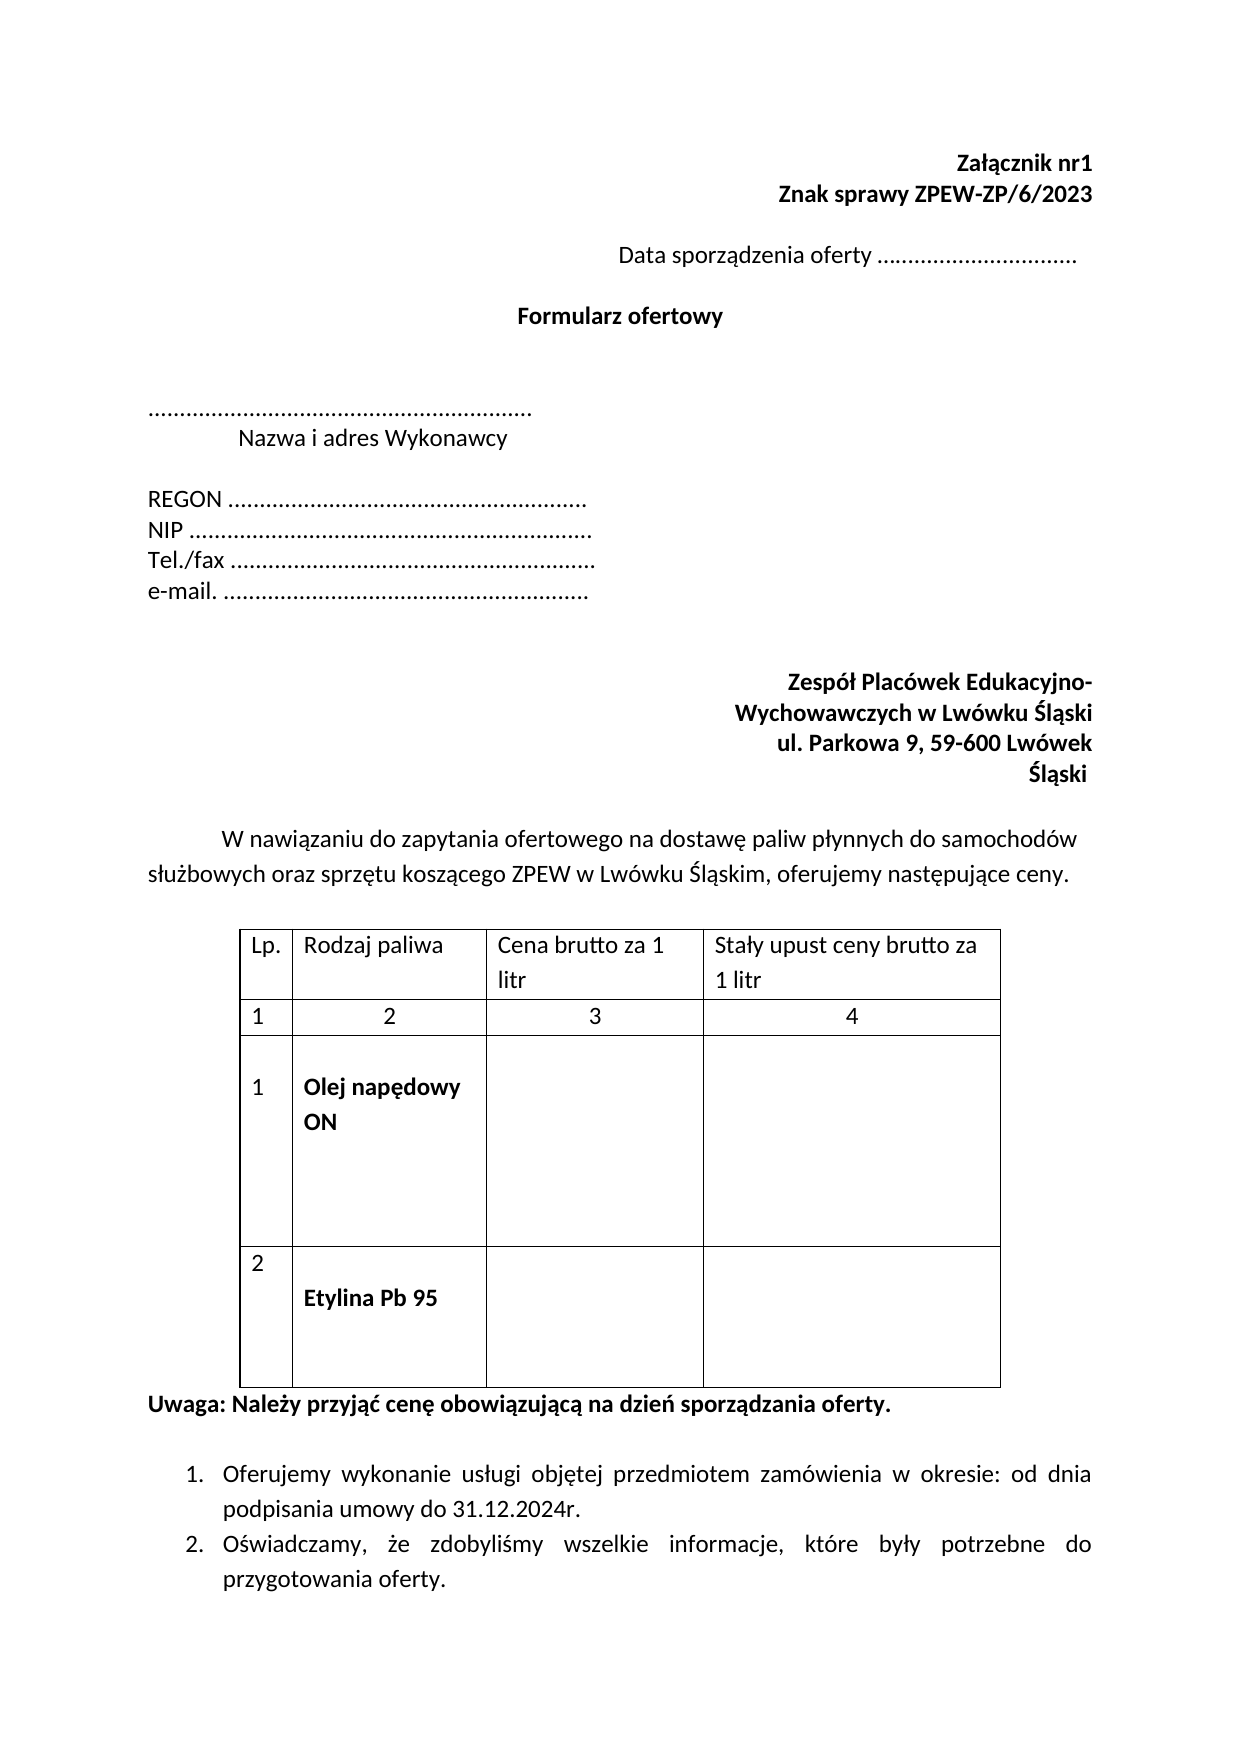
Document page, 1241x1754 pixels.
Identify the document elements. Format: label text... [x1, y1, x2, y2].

table_header Rodzaj paliwa [293, 930, 486, 999]
table_cell [704, 1036, 1000, 1246]
table_cell 4 [704, 1000, 1000, 1035]
table_cell [487, 1247, 703, 1387]
table_cell [487, 1036, 703, 1246]
table_header Stały upust ceny brutto za 1 litr [704, 930, 1000, 999]
table_cell 1 [241, 1036, 292, 1246]
text W nawiązaniu do zapytania ofertowego na dostawę paliw płynnych do samochodów służbowych oraz sprzętu koszącego ZPEW w Lwówku Śląskim, oferujemy następujące ceny. [148, 823, 1093, 889]
list Oferujemy wykonanie usługi objętej przedmiotem zamówienia w okresie: od dnia podpisania umowy do 31.12.2024r. [185, 1458, 1093, 1523]
table_cell 2 [293, 1000, 486, 1035]
table_cell 3 [487, 1000, 703, 1035]
text REGON ......................................................... [148, 483, 1093, 514]
text Nazwa i adres Wykonawcy [148, 422, 1093, 453]
table_header Lp. [241, 930, 292, 999]
text Data sporządzenia oferty …............................. [590, 239, 1093, 270]
table_cell 1 [241, 1000, 292, 1035]
text Formularz ofertowy [148, 300, 1093, 331]
text Uwaga: Należy przyjąć cenę obowiązującą na dzień sporządzania oferty. [148, 1388, 1093, 1418]
table_cell [704, 1247, 1000, 1387]
text ul. Parkowa 9, 59-600 Lwówek Śląski [148, 727, 1093, 788]
text Tel./fax .......................................................... [148, 544, 1093, 575]
table_cell 2 [241, 1247, 292, 1387]
text Załącznik nr1 [148, 148, 1093, 178]
text ............................................................. [148, 392, 1093, 422]
table_header Cena brutto za 1 litr [487, 930, 703, 999]
text NIP ................................................................ [148, 514, 1093, 544]
list Oświadczamy, że zdobyliśmy wszelkie informacje, które były potrzebne do przygotowania oferty. [185, 1528, 1093, 1593]
text e-mail. .......................................................... [148, 575, 1093, 605]
text Zespół Placówek Edukacyjno-Wychowawczych w Lwówku Śląski [148, 666, 1093, 727]
text Znak sprawy ZPEW-ZP/6/2023 [148, 178, 1093, 209]
table_cell Etylina Pb 95 [293, 1247, 486, 1387]
table_cell Olej napędowy ON [293, 1036, 486, 1246]
